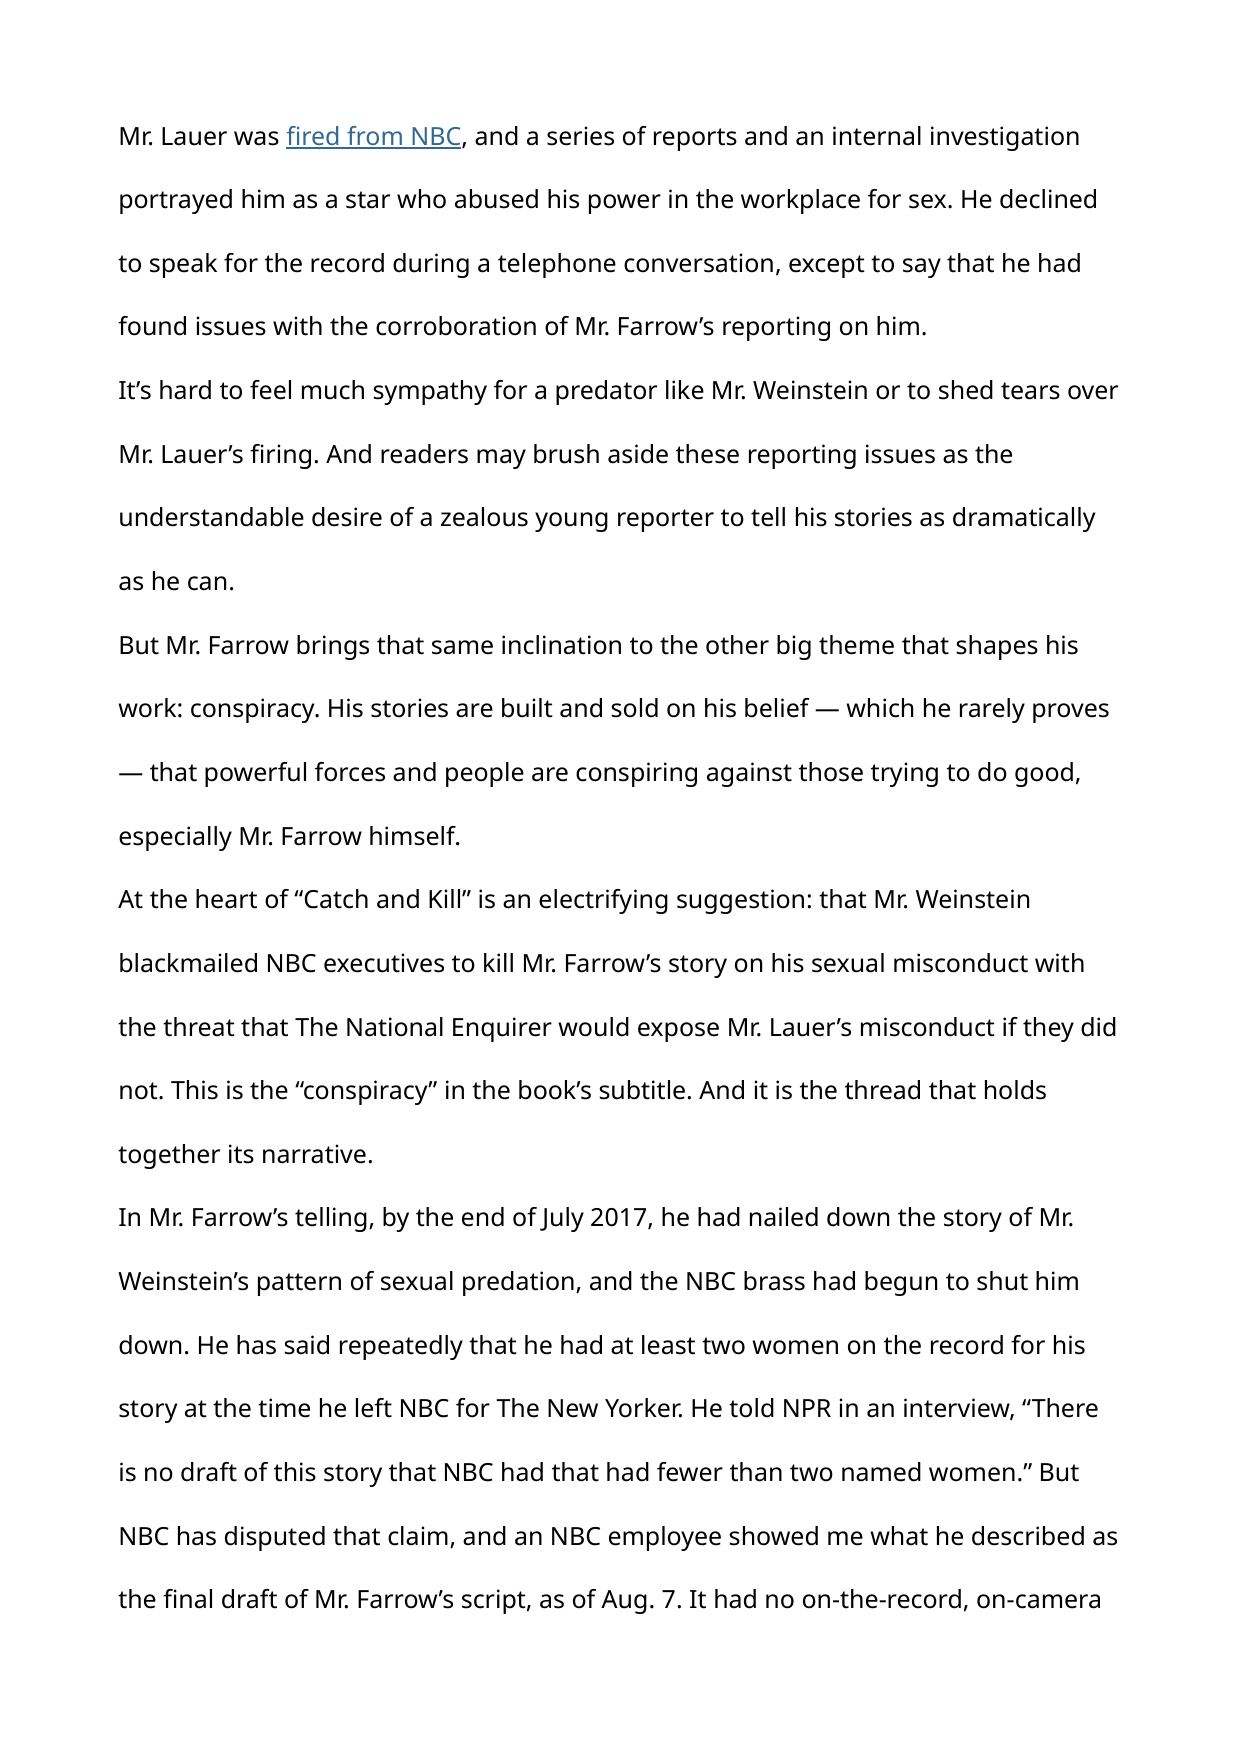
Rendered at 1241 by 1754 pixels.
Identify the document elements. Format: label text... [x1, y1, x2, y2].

text But Mr. Farrow brings that same inclination to the other big theme that shapes his work: conspiracy. His stories are built and sold on his belief — which he rarely proves — that powerful forces and people are conspiring against those trying to do good, especially Mr. Farrow himself. [118, 627, 1122, 852]
text At the heart of “Catch and Kill” is an electrifying suggestion: that Mr. Weinstein blackmailed NBC executives to kill Mr. Farrow’s story on his sexual misconduct with the threat that The National Enquirer would expose Mr. Lauer’s misconduct if they did not. This is the “conspiracy” in the book’s subtitle. And it is the thread that holds together its narrative. [118, 882, 1122, 1171]
text It’s hard to feel much sympathy for a predator like Mr. Weinstein or to shed tears over Mr. Lauer’s firing. And readers may brush aside these reporting issues as the understandable desire of a zealous young reporter to tell his stories as dramatically as he can. [118, 373, 1122, 598]
text Mr. Lauer was fired from NBC, and a series of reports and an internal investigation portrayed him as a star who abused his power in the workplace for sex. He declined to speak for the record during a telephone conversation, except to say that he had found issues with the corroboration of Mr. Farrow’s reporting on him. [118, 118, 1122, 343]
text In Mr. Farrow’s telling, by the end of July 2017, he had nailed down the story of Mr. Weinstein’s pattern of sexual predation, and the NBC brass had begun to shut him down. He has said repeatedly that he had at least two women on the record for his story at the time he left NBC for The New Yorker. He told NPR in an interview, “There is no draft of this story that NBC had that had fewer than two named women.” But NBC has disputed that claim, and an NBC employee showed me what he described as the final draft of Mr. Farrow’s script, as of Aug. 7. It had no on-the-record, on-camera [118, 1200, 1122, 1616]
